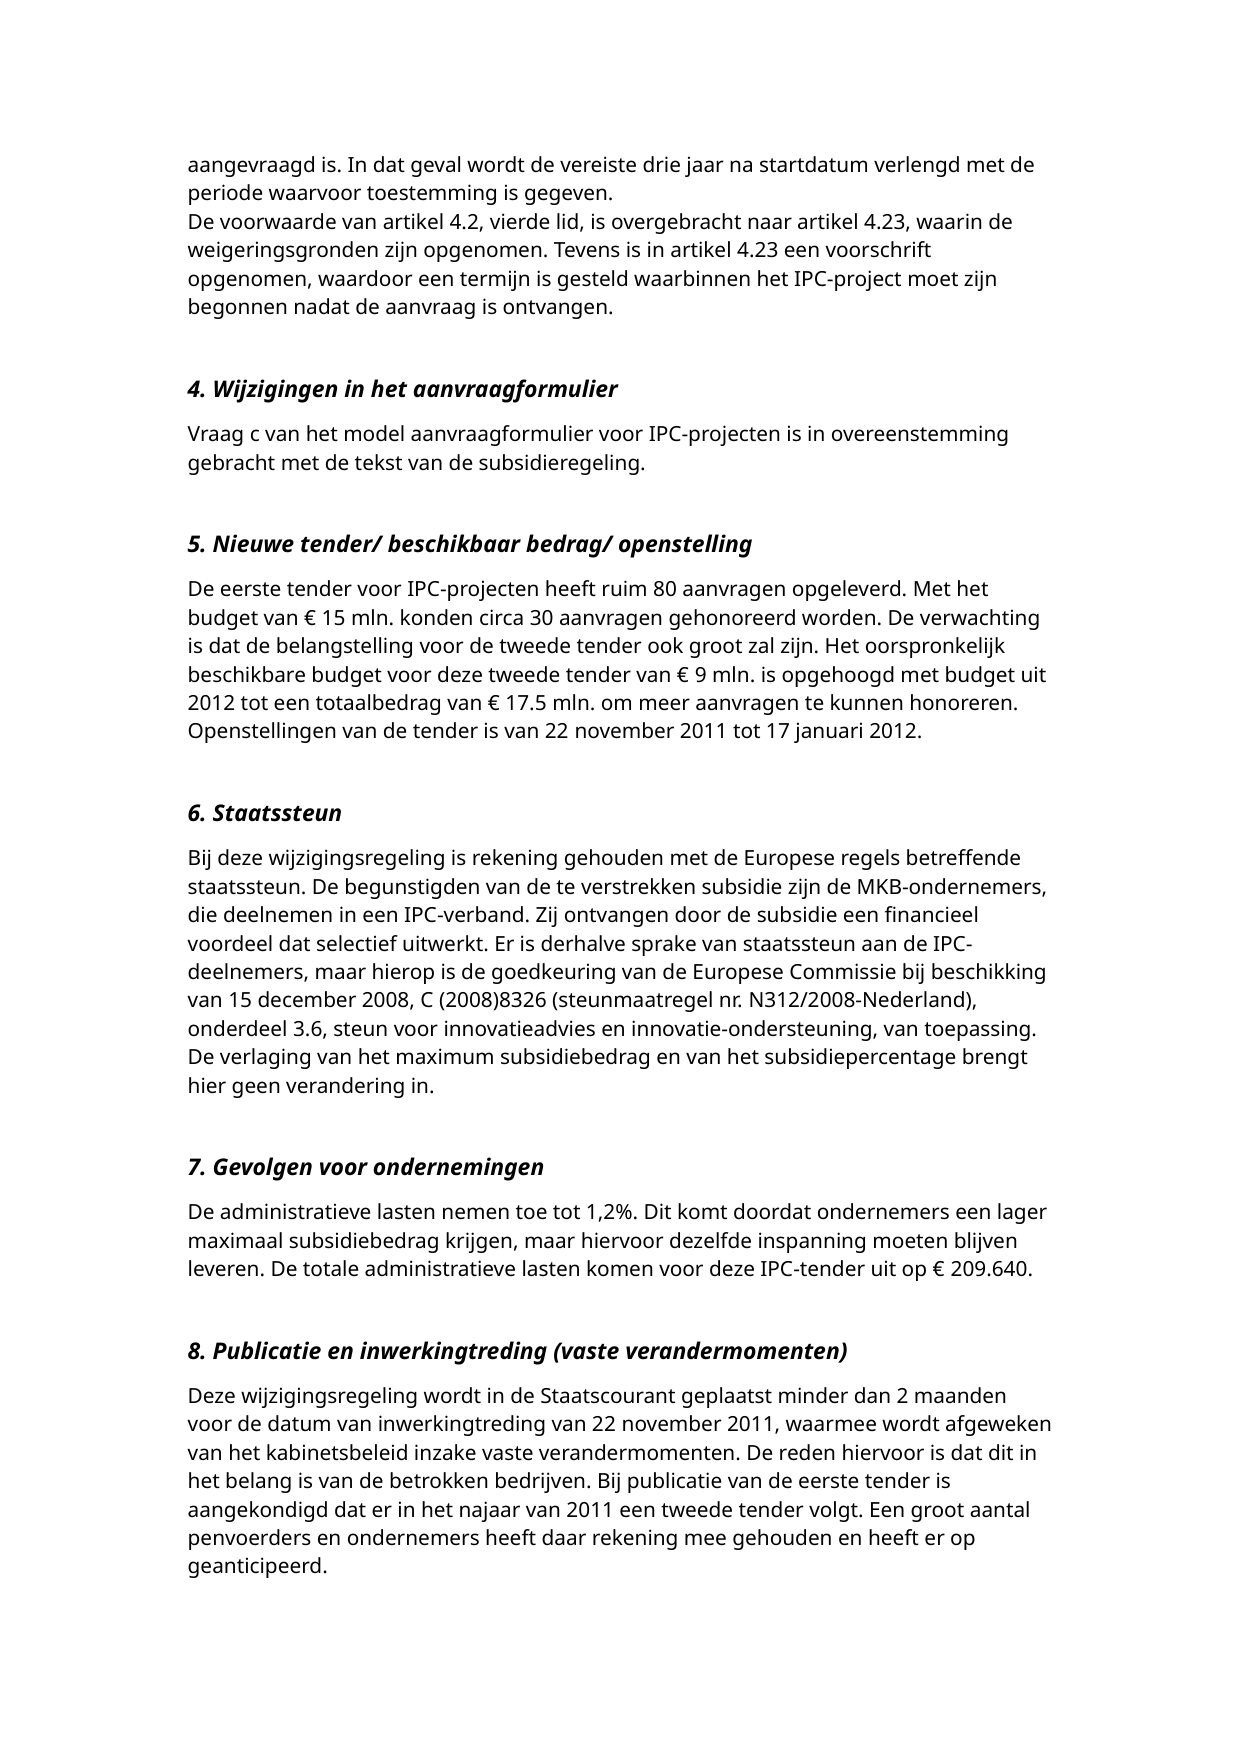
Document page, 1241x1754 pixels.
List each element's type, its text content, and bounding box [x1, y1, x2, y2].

text Bij deze wijzigingsregeling is rekening gehouden met de Europese regels betreffende staatssteun. De begunstigden van de te verstrekken subsidie zijn de MKB-ondernemers, die deelnemen in een IPC-verband. Zij ontvangen door de subsidie een financieel voordeel dat selectief uitwerkt. Er is derhalve sprake van staatssteun aan de IPC-deelnemers, maar hierop is de goedkeuring van de Europese Commissie bij beschikking van 15 december 2008, C (2008)8326 (steunmaatregel nr. N312/2008-Nederland), onderdeel 3.6, steun voor innovatieadvies en innovatie-ondersteuning, van toepassing. De verlaging van het maximum subsidiebedrag en van het subsidiepercentage brengt hier geen verandering in. [187, 843, 1053, 1099]
text Vraag c van het model aanvraagformulier voor IPC-projecten is in overeenstemming gebracht met de tekst van de subsidieregeling. [187, 419, 1053, 476]
subtitle 6. Staatssteun [187, 797, 1053, 828]
subtitle 8. Publicatie en inwerkingtreding (vaste verandermomenten) [187, 1335, 1053, 1366]
subtitle 5. Nieuwe tender/ beschikbaar bedrag/ openstelling [187, 528, 1053, 559]
text Deze wijzigingsregeling wordt in de Staatscourant geplaatst minder dan 2 maanden voor de datum van inwerkingtreding van 22 november 2011, waarmee wordt afgeweken van het kabinetsbeleid inzake vaste verandermomenten. De reden hiervoor is dat dit in het belang is van de betrokken bedrijven. Bij publicatie van de eerste tender is aangekondigd dat er in het najaar van 2011 een tweede tender volgt. Een groot aantal penvoerders en ondernemers heeft daar rekening mee gehouden en heeft er op geanticipeerd. [187, 1381, 1053, 1580]
text De eerste tender voor IPC-projecten heeft ruim 80 aanvragen opgeleverd. Met het budget van € 15 mln. konden circa 30 aanvragen gehonoreerd worden. De verwachting is dat de belangstelling voor de tweede tender ook groot zal zijn. Het oorspronkelijk beschikbare budget voor deze tweede tender van € 9 mln. is opgehoogd met budget uit 2012 tot een totaalbedrag van € 17.5 mln. om meer aanvragen te kunnen honoreren. Openstellingen van de tender is van 22 november 2011 tot 17 januari 2012. [187, 574, 1053, 745]
text De voorwaarde van artikel 4.2, vierde lid, is overgebracht naar artikel 4.23, waarin de weigeringsgronden zijn opgenomen. Tevens is in artikel 4.23 een voorschrift opgenomen, waardoor een termijn is gesteld waarbinnen het IPC-project moet zijn begonnen nadat de aanvraag is ontvangen. [187, 207, 1053, 321]
text aangevraagd is. In dat geval wordt de vereiste drie jaar na startdatum verlengd met de periode waarvoor toestemming is gegeven. [187, 150, 1053, 207]
subtitle 4. Wijzigingen in het aanvraagformulier [187, 373, 1053, 404]
subtitle 7. Gevolgen voor ondernemingen [187, 1151, 1053, 1182]
text De administratieve lasten nemen toe tot 1,2%. Dit komt doordat ondernemers een lager maximaal subsidiebedrag krijgen, maar hiervoor dezelfde inspanning moeten blijven leveren. De totale administratieve lasten komen voor deze IPC-tender uit op € 209.640. [187, 1197, 1053, 1283]
